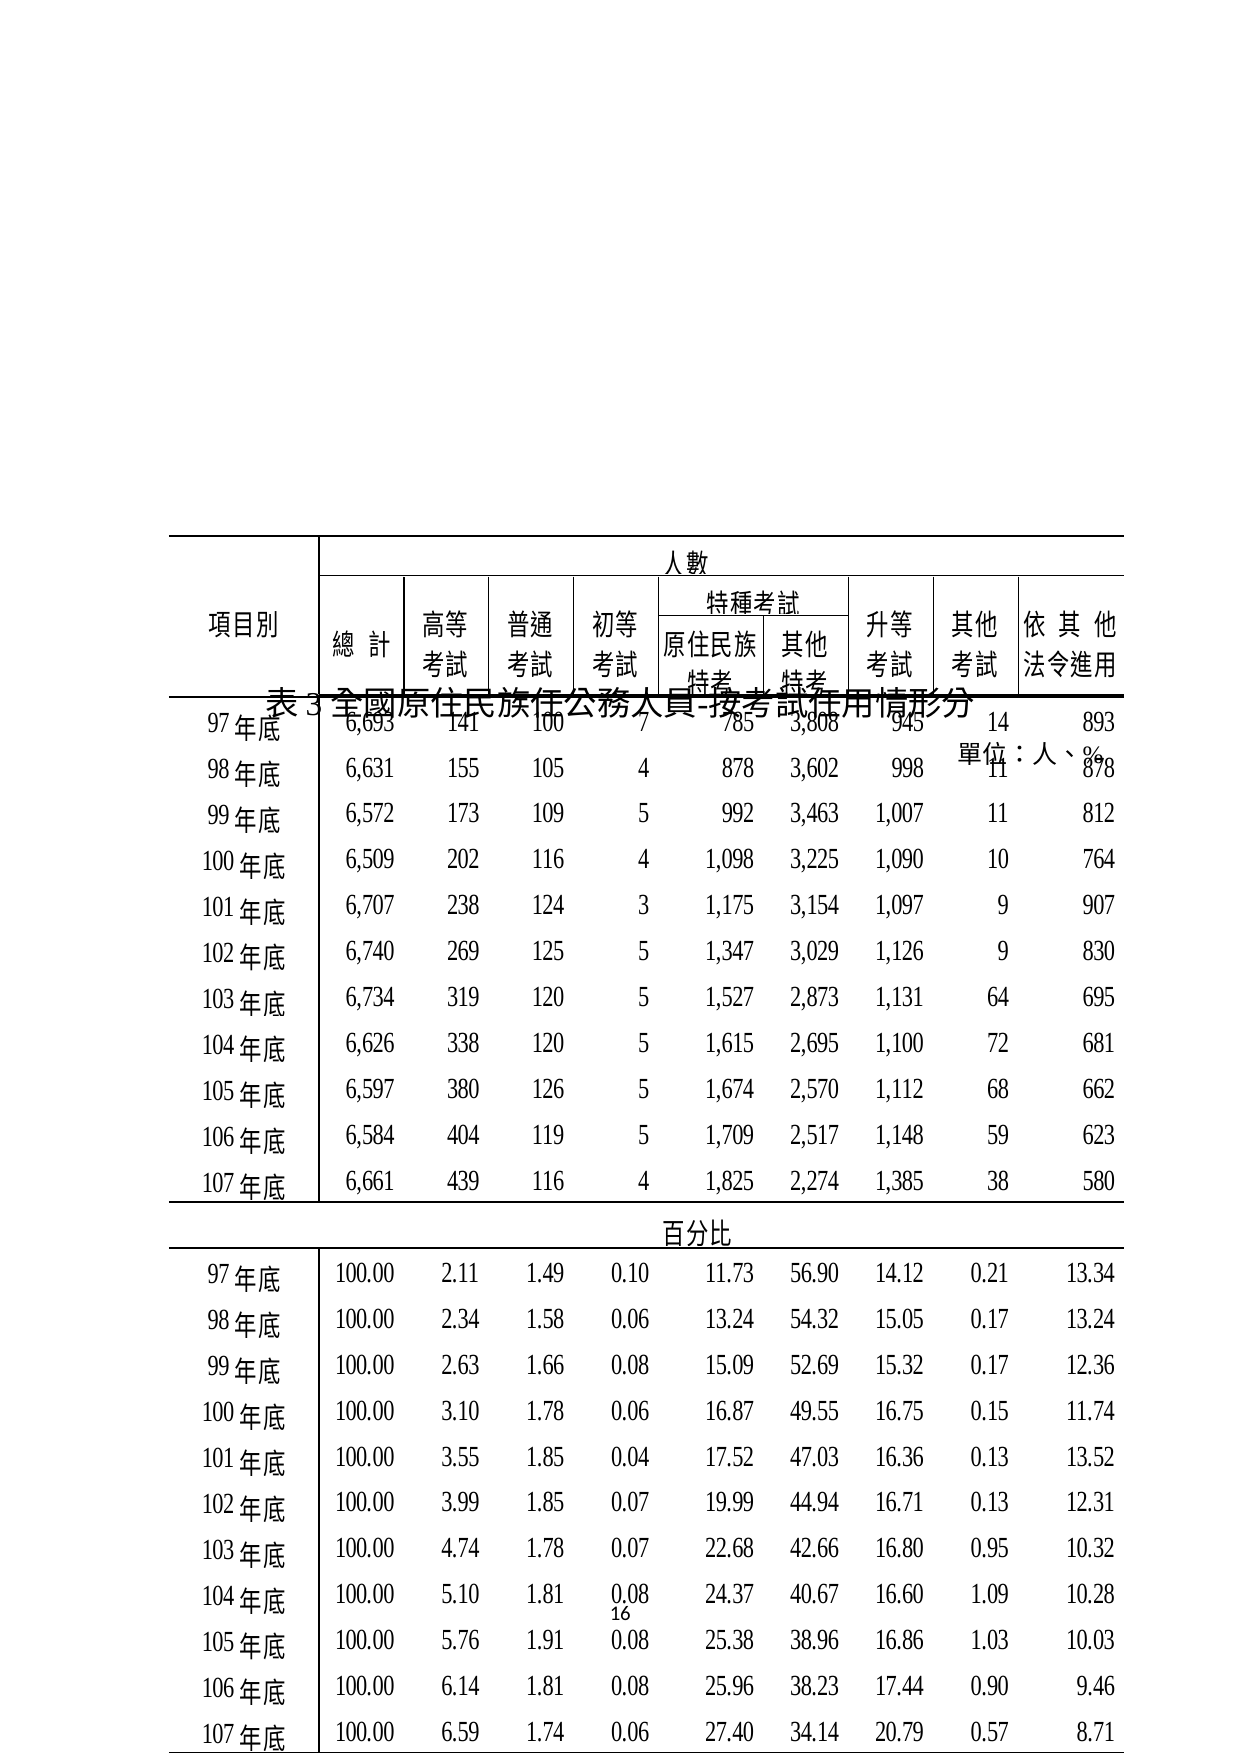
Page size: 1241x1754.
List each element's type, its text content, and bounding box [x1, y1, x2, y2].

text 表3 全國原住民族任公務人員-按考試任用情形分 [187, 677, 1053, 725]
text 單位：人、% [187, 725, 1103, 773]
